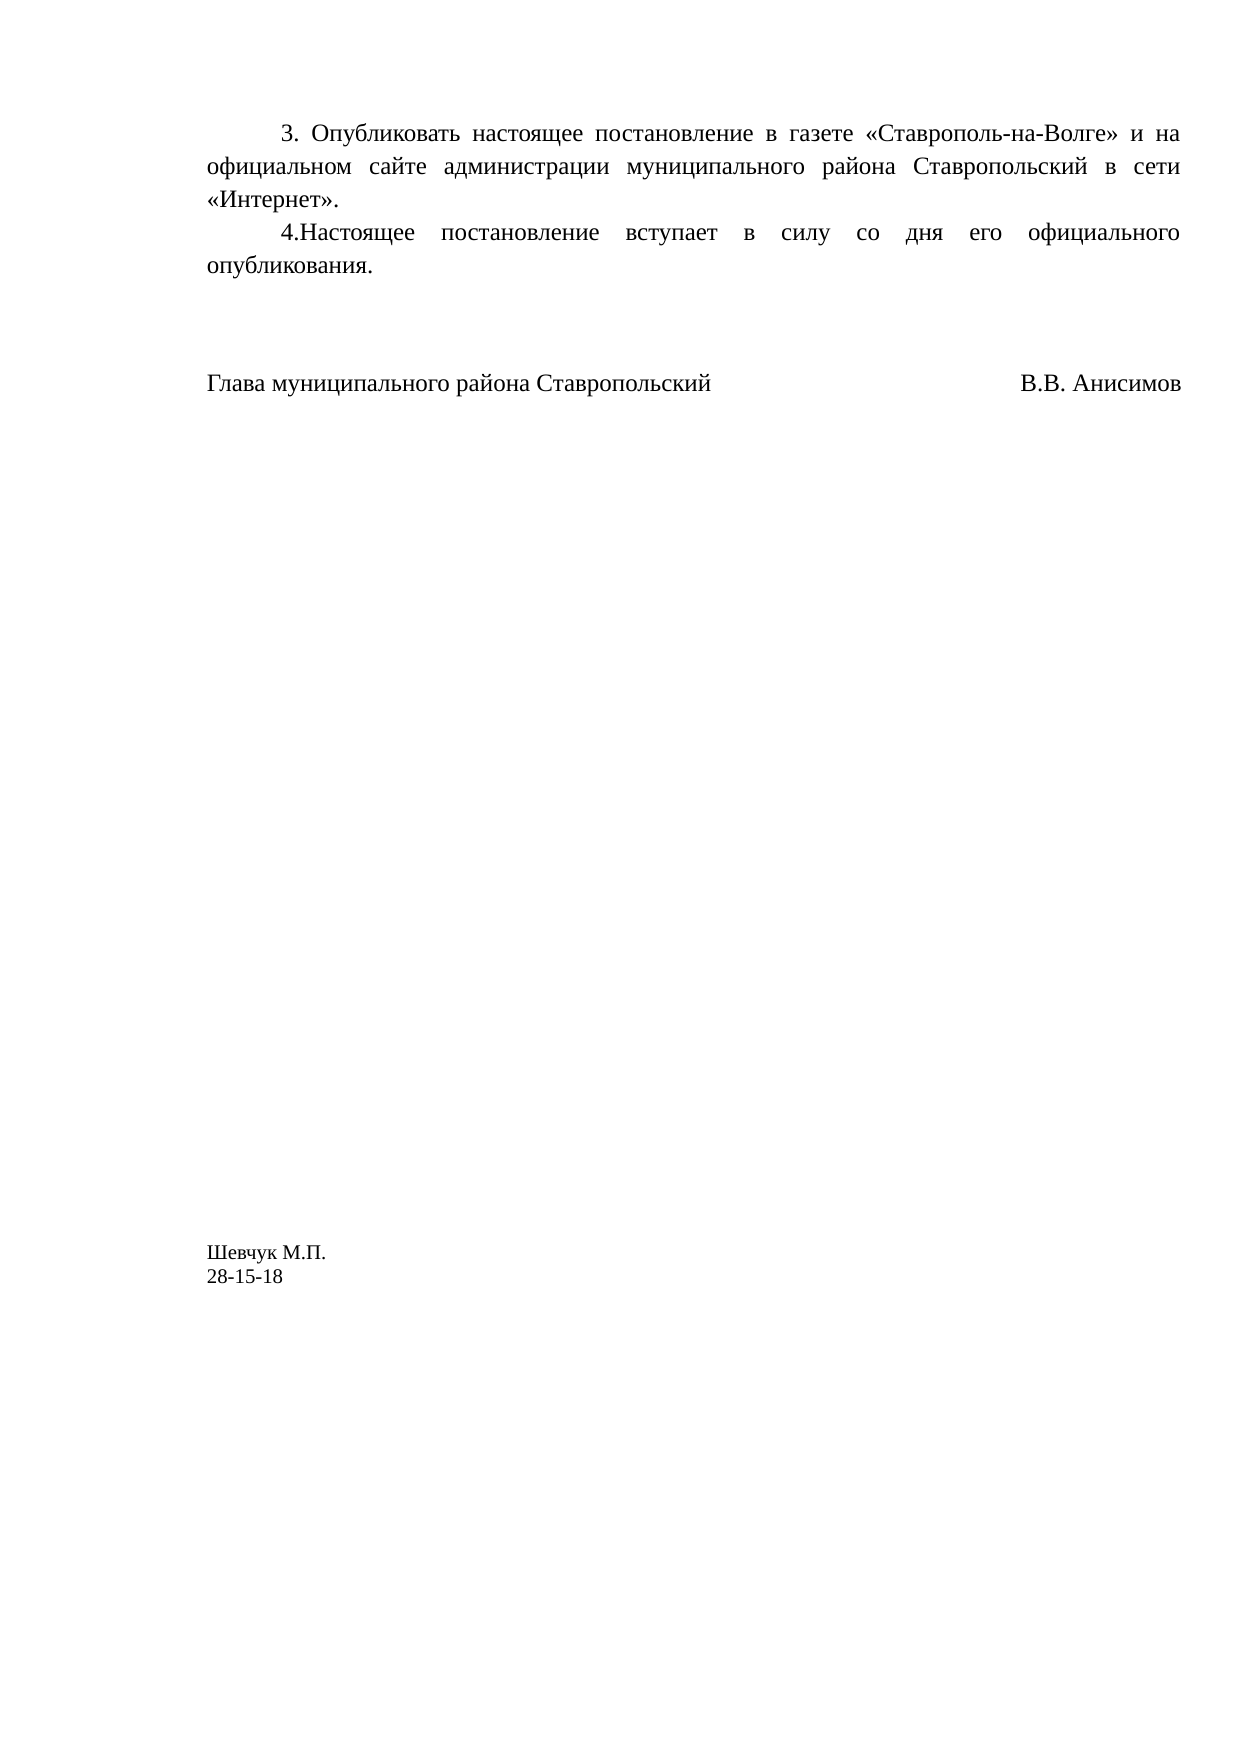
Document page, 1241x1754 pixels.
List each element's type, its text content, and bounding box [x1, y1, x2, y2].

table_header [166, 283, 656, 339]
text Шевчук М.П. [207, 1240, 1240, 1264]
table_header [656, 283, 1181, 339]
text 3. Опубликовать настоящее постановление в газете «Ставрополь-на-Волге» и на официальном сайте администрации муниципального района Ставропольский в сети «Интернет». [207, 118, 1181, 213]
text 4.Настоящее постановление вступает в силу со дня его официального опубликования. [207, 217, 1181, 279]
text 28-15-18 [207, 1264, 1240, 1288]
text Глава муниципального района Ставропольский В.В. Анисимов [207, 368, 1240, 397]
